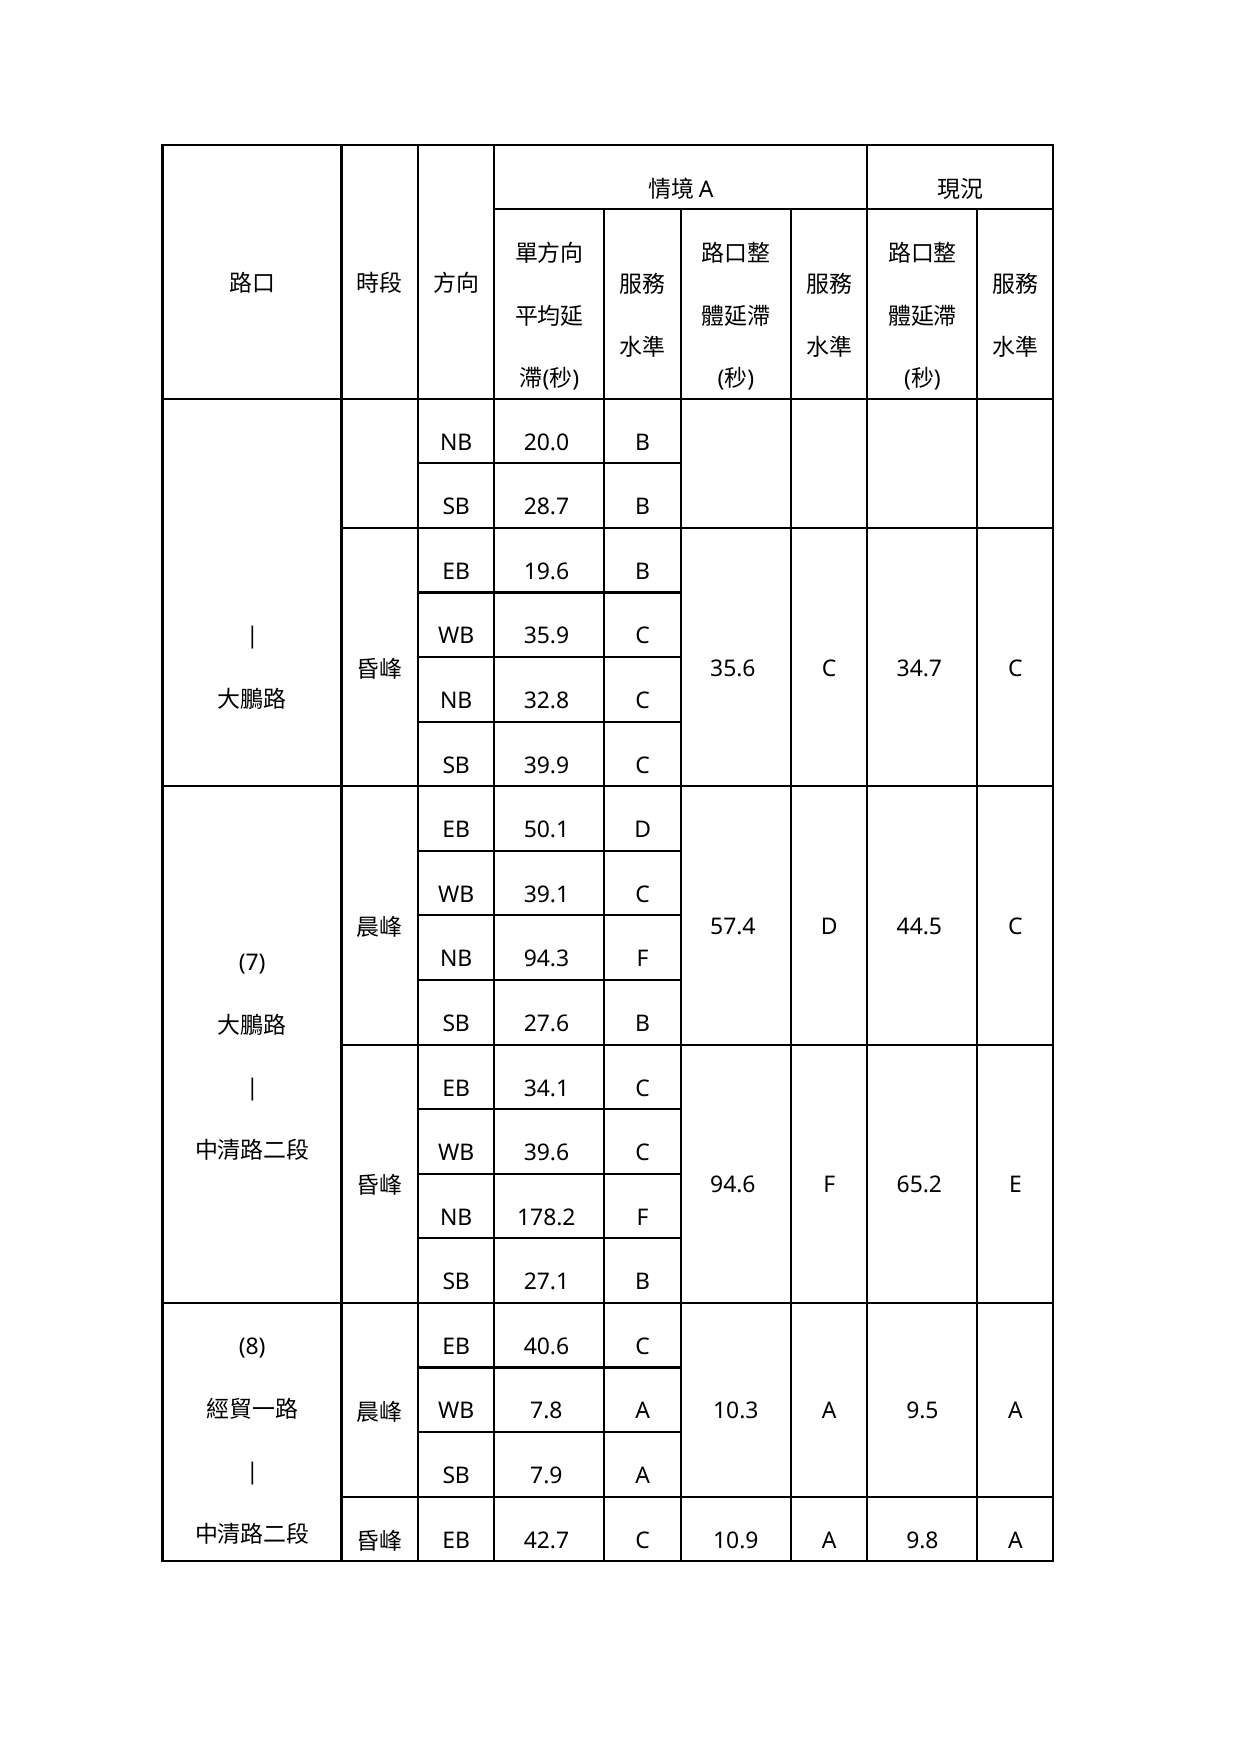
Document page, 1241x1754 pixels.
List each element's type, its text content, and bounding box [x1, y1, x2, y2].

table_cell C [605, 1110, 680, 1173]
table_cell 19.6 [495, 529, 603, 591]
table_cell 27.6 [495, 981, 603, 1043]
table_cell 單方向 平均延 滯(秒) [495, 210, 603, 398]
table_cell 路口整 體延滯 (秒) [868, 210, 976, 398]
table_cell 50.1 [495, 787, 603, 850]
table_cell A [792, 1498, 866, 1560]
table_cell B [605, 529, 680, 591]
table_cell 9.5 [868, 1304, 976, 1496]
table_cell 28.7 [495, 464, 603, 527]
table_cell 服務 水準 [978, 210, 1052, 398]
table_cell A [605, 1369, 680, 1431]
table_cell B [605, 464, 680, 527]
table_cell SB [419, 464, 493, 527]
table_cell WB [419, 1110, 493, 1173]
table_cell WB [419, 1369, 493, 1431]
table_cell C [792, 529, 866, 785]
table_cell [792, 400, 866, 527]
table_cell 35.6 [682, 529, 790, 785]
table_cell A [792, 1304, 866, 1496]
table_cell NB [419, 658, 493, 721]
table_cell NB [419, 916, 493, 979]
table_cell D [792, 787, 866, 1043]
table_header 情境A [495, 146, 866, 208]
table_cell 10.3 [682, 1304, 790, 1496]
table_cell 40.6 [495, 1304, 603, 1366]
table_cell 昏峰 [343, 1498, 417, 1560]
table_cell 10.9 [682, 1498, 790, 1560]
table_cell 34.7 [868, 529, 976, 785]
table_cell B [605, 1239, 680, 1302]
table_cell C [605, 1498, 680, 1560]
table_cell 7.8 [495, 1369, 603, 1431]
table_cell E [978, 1046, 1052, 1302]
table_cell F [792, 1046, 866, 1302]
table_cell 44.5 [868, 787, 976, 1043]
table_cell A [605, 1433, 680, 1496]
table_cell 34.1 [495, 1046, 603, 1108]
table_cell 65.2 [868, 1046, 976, 1302]
table_cell SB [419, 981, 493, 1043]
table_cell C [978, 787, 1052, 1043]
table_cell (8) 經貿一路 | 中清路二段 [164, 1304, 340, 1560]
table_header 時段 [343, 146, 417, 398]
table_cell 39.9 [495, 723, 603, 785]
table_header 路口 [164, 146, 340, 398]
table_cell 晨峰 [343, 1304, 417, 1496]
table_cell 服務 水準 [792, 210, 866, 398]
table_cell 42.7 [495, 1498, 603, 1560]
table_cell 9.8 [868, 1498, 976, 1560]
table_cell SB [419, 1239, 493, 1302]
table_cell 39.6 [495, 1110, 603, 1173]
table_cell 7.9 [495, 1433, 603, 1496]
table_cell EB [419, 787, 493, 850]
table_cell C [605, 852, 680, 914]
table_cell EB [419, 1498, 493, 1560]
table_cell (7) 大鵬路 | 中清路二段 [164, 787, 340, 1302]
table_cell 昏峰 [343, 529, 417, 785]
table_cell C [605, 1046, 680, 1108]
table_cell EB [419, 529, 493, 591]
table_cell D [605, 787, 680, 850]
table_cell [868, 400, 976, 527]
table_cell C [605, 594, 680, 656]
table_cell F [605, 916, 680, 979]
table_cell 服務 水準 [605, 210, 680, 398]
table_cell NB [419, 400, 493, 462]
table_cell 94.6 [682, 1046, 790, 1302]
table_cell 35.9 [495, 594, 603, 656]
table_cell C [605, 658, 680, 721]
table_cell EB [419, 1046, 493, 1108]
table_header 現況 [868, 146, 1052, 208]
table_cell B [605, 400, 680, 462]
table_cell 晨峰 [343, 787, 417, 1043]
table_cell F [605, 1175, 680, 1237]
table_cell SB [419, 1433, 493, 1496]
table_cell EB [419, 1304, 493, 1366]
table_cell A [978, 1304, 1052, 1496]
table_cell 39.1 [495, 852, 603, 914]
table_cell [682, 400, 790, 527]
table_cell 94.3 [495, 916, 603, 979]
table_cell WB [419, 852, 493, 914]
table_cell 昏峰 [343, 1046, 417, 1302]
table_cell C [605, 723, 680, 785]
table_header 方向 [419, 146, 493, 398]
table_cell NB [419, 1175, 493, 1237]
table_cell C [605, 1304, 680, 1366]
table_cell C [978, 529, 1052, 785]
table_cell 27.1 [495, 1239, 603, 1302]
table_cell WB [419, 594, 493, 656]
table_cell [343, 400, 417, 527]
table_cell SB [419, 723, 493, 785]
table_cell B [605, 981, 680, 1043]
table_cell | 大鵬路 [164, 400, 340, 785]
table_cell 57.4 [682, 787, 790, 1043]
table_cell 20.0 [495, 400, 603, 462]
table_cell A [978, 1498, 1052, 1560]
table_cell [978, 400, 1052, 527]
table_cell 178.2 [495, 1175, 603, 1237]
table_cell 32.8 [495, 658, 603, 721]
table_cell 路口整 體延滯 (秒) [682, 210, 790, 398]
